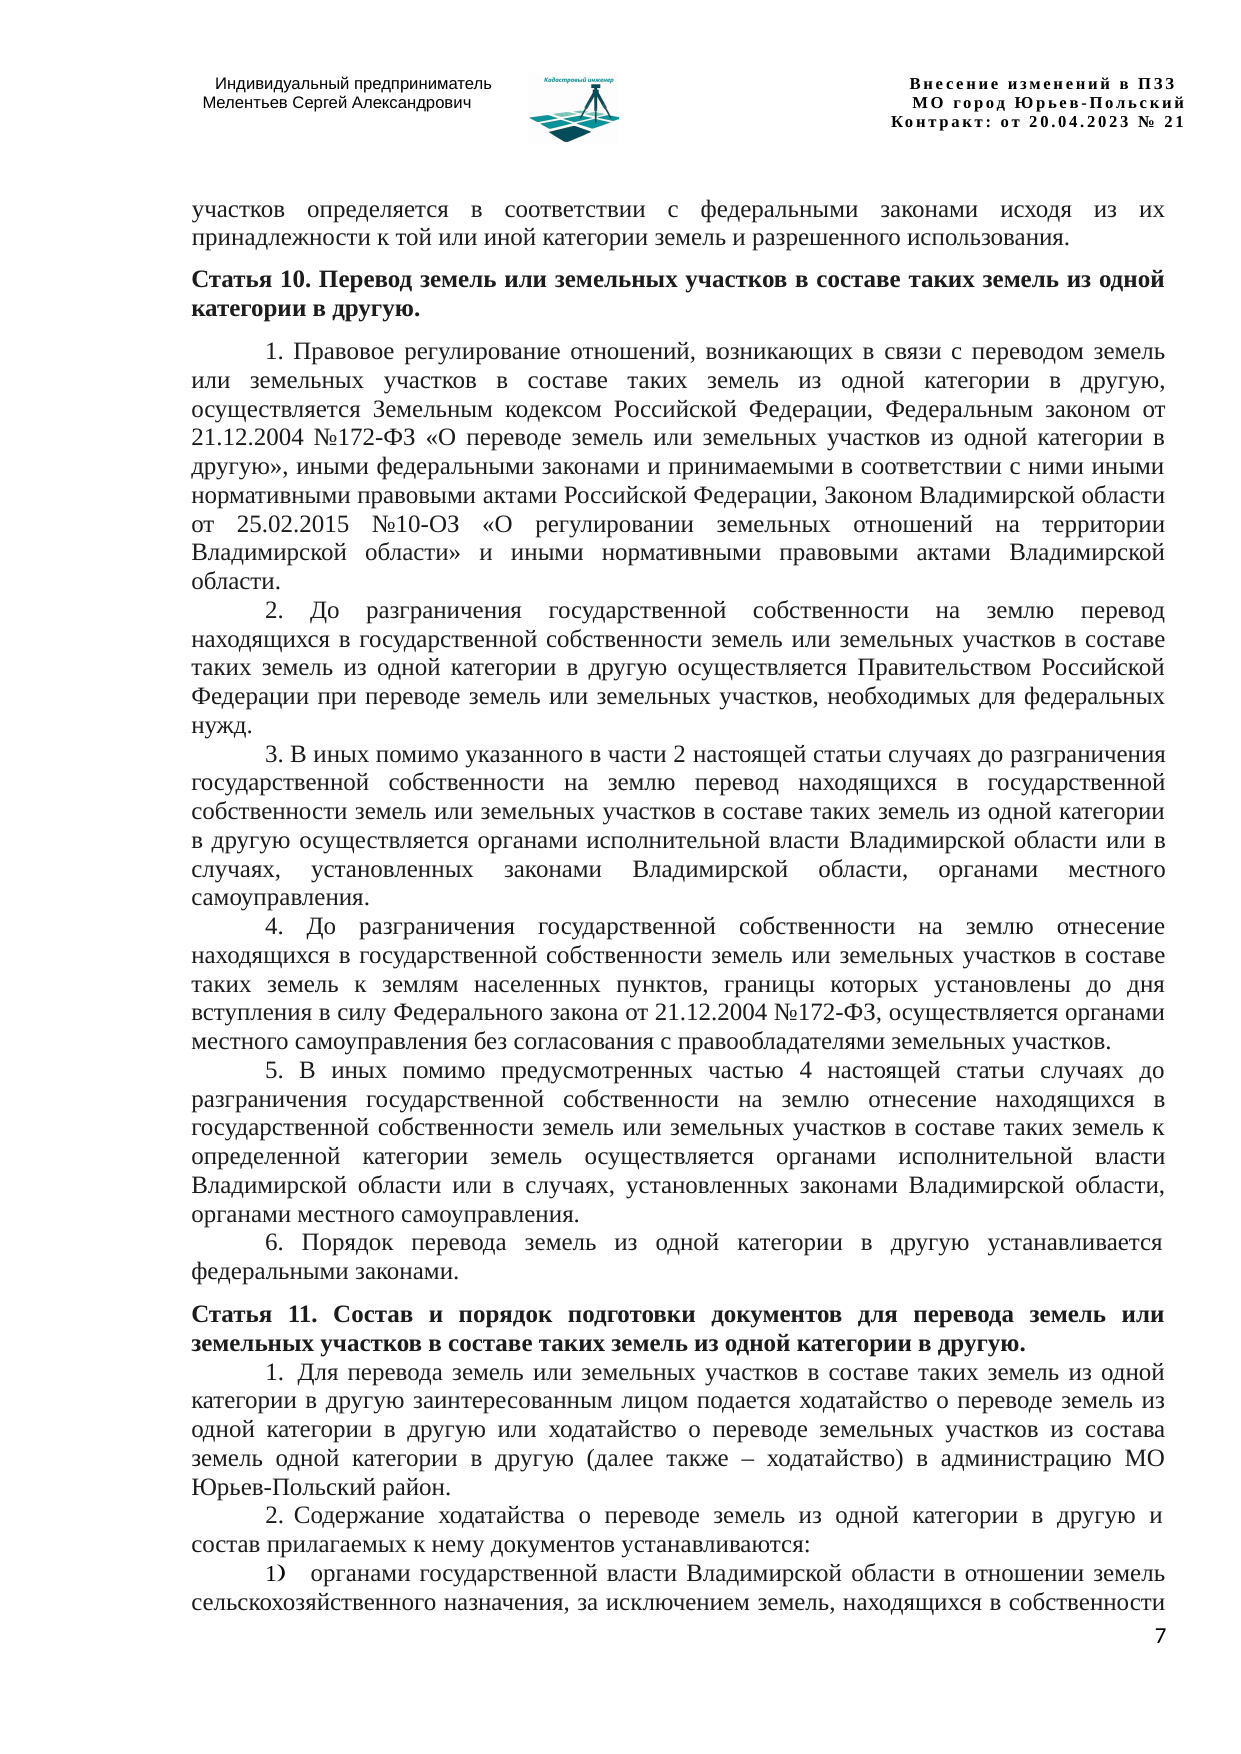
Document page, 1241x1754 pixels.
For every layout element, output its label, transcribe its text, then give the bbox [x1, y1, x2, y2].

picture [527, 73, 620, 145]
text 6. Порядок перевода земель из одной категории в другую устанавливается федеральными законами. [191, 1227, 1164, 1285]
text Статья 10. Перевод земель или земельных участков в составе таких земель из одной категории в другую. [191, 264, 1166, 322]
list органами государственной власти Владимирской области в отношении земель сельскохозяйственного назначения, за исключением земель, находящихся в собственности [191, 1558, 1166, 1616]
text 2. До разграничения государственной собственности на землю перевод находящихся в государственной собственности земель или земельных участков в составе таких земель из одной категории в другую осуществляется Правительством Российской Федерации при переводе земель или земельных участков, необходимых для федеральных нужд. [191, 595, 1166, 739]
text Статья 11. Состав и порядок подготовки документов для перевода земель или земельных участков в составе таких земель из одной категории в другую. [191, 1299, 1166, 1357]
text 5. В иных помимо предусмотренных частью 4 настоящей статьи случаях до разграничения государственной собственности на землю отнесение находящихся в государственной собственности земель или земельных участков в составе таких земель к определенной категории земель осуществляется органами исполнительной власти Владимирской области или в случаях, установленных законами Владимирской области, органами местного самоуправления. [191, 1055, 1166, 1227]
text участков определяется в соответствии с федеральными законами исходя из их принадлежности к той или иной категории земель и разрешенного использования. [192, 196, 1166, 251]
text 1. Правовое регулирование отношений, возникающих в связи с переводом земель или земельных участков в составе таких земель из одной категории в другую, осуществляется Земельным кодексом Российской Федерации, Федеральным законом от 21.12.2004 №172-ФЗ «О переводе земель или земельных участков из одной категории в другую», иными федеральными законами и принимаемыми в соответствии с ними иными нормативными правовыми актами Российской Федерации, Законом Владимирской области от 25.02.2015 №10-ОЗ «О регулировании земельных отношений на территории Владимирской области» и иными нормативными правовыми актами Владимирской области. [191, 336, 1166, 595]
text 3. В иных помимо указанного в части 2 настоящей статьи случаях до разграничения государственной собственности на землю перевод находящихся в государственной собственности земель или земельных участков в составе таких земель из одной категории в другую осуществляется органами исполнительной власти Владимирской области или в случаях, установленных законами Владимирской области, органами местного самоуправления. [191, 739, 1166, 911]
text 4. До разграничения государственной собственности на землю отнесение находящихся в государственной собственности земель или земельных участков в составе таких земель к землям населенных пунктов, границы которых установлены до дня вступления в силу Федерального закона от 21.12.2004 №172-ФЗ, осуществляется органами местного самоуправления без согласования с правообладателями земельных участков. [191, 911, 1166, 1055]
list Для перевода земель или земельных участков в составе таких земель из одной категории в другую заинтересованным лицом подается ходатайство о переводе земель из одной категории в другую или ходатайство о переводе земельных участков из состава земель одной категории в другую (далее также – ходатайство) в администрацию МО Юрьев-Польский район. [191, 1357, 1166, 1501]
list Содержание ходатайства о переводе земель из одной категории в другую и состав прилагаемых к нему документов устанавливаются: [191, 1501, 1164, 1558]
